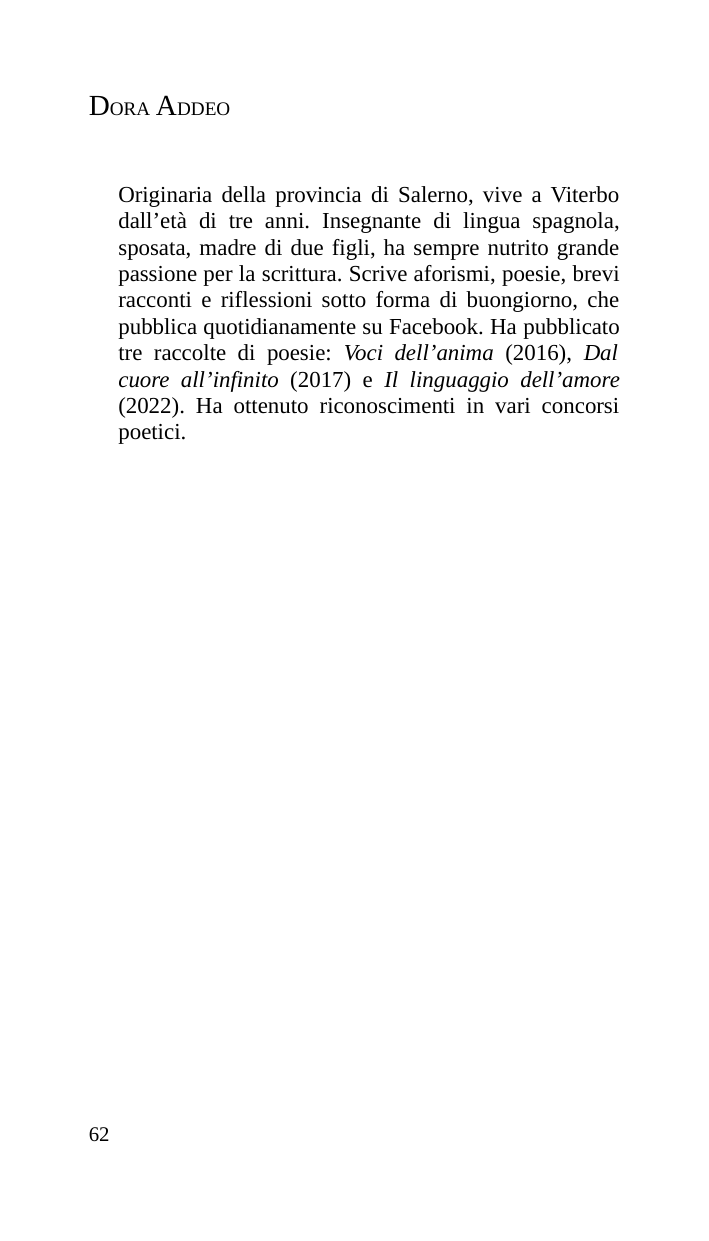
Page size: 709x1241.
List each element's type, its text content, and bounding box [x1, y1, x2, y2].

text Dora Addeo [88, 88, 620, 122]
text Originaria della provincia di Salerno, vive a Viterbo dall’età di tre anni. Insegnante di lingua spagnola, sposata, madre di due figli, ha sempre nutrito grande passione per la scrittura. Scrive aforismi, poesie, brevi racconti e riflessioni sotto forma di buongiorno, che pubblica quotidianamente su Facebook. Ha pubblicato tre raccolte di poesie: Voci dell’anima (2016), Dal cuore all’infinito (2017) e Il linguaggio dell’amore (2022). Ha ottenuto riconoscimenti in vari concorsi poetici. [118, 181, 620, 445]
